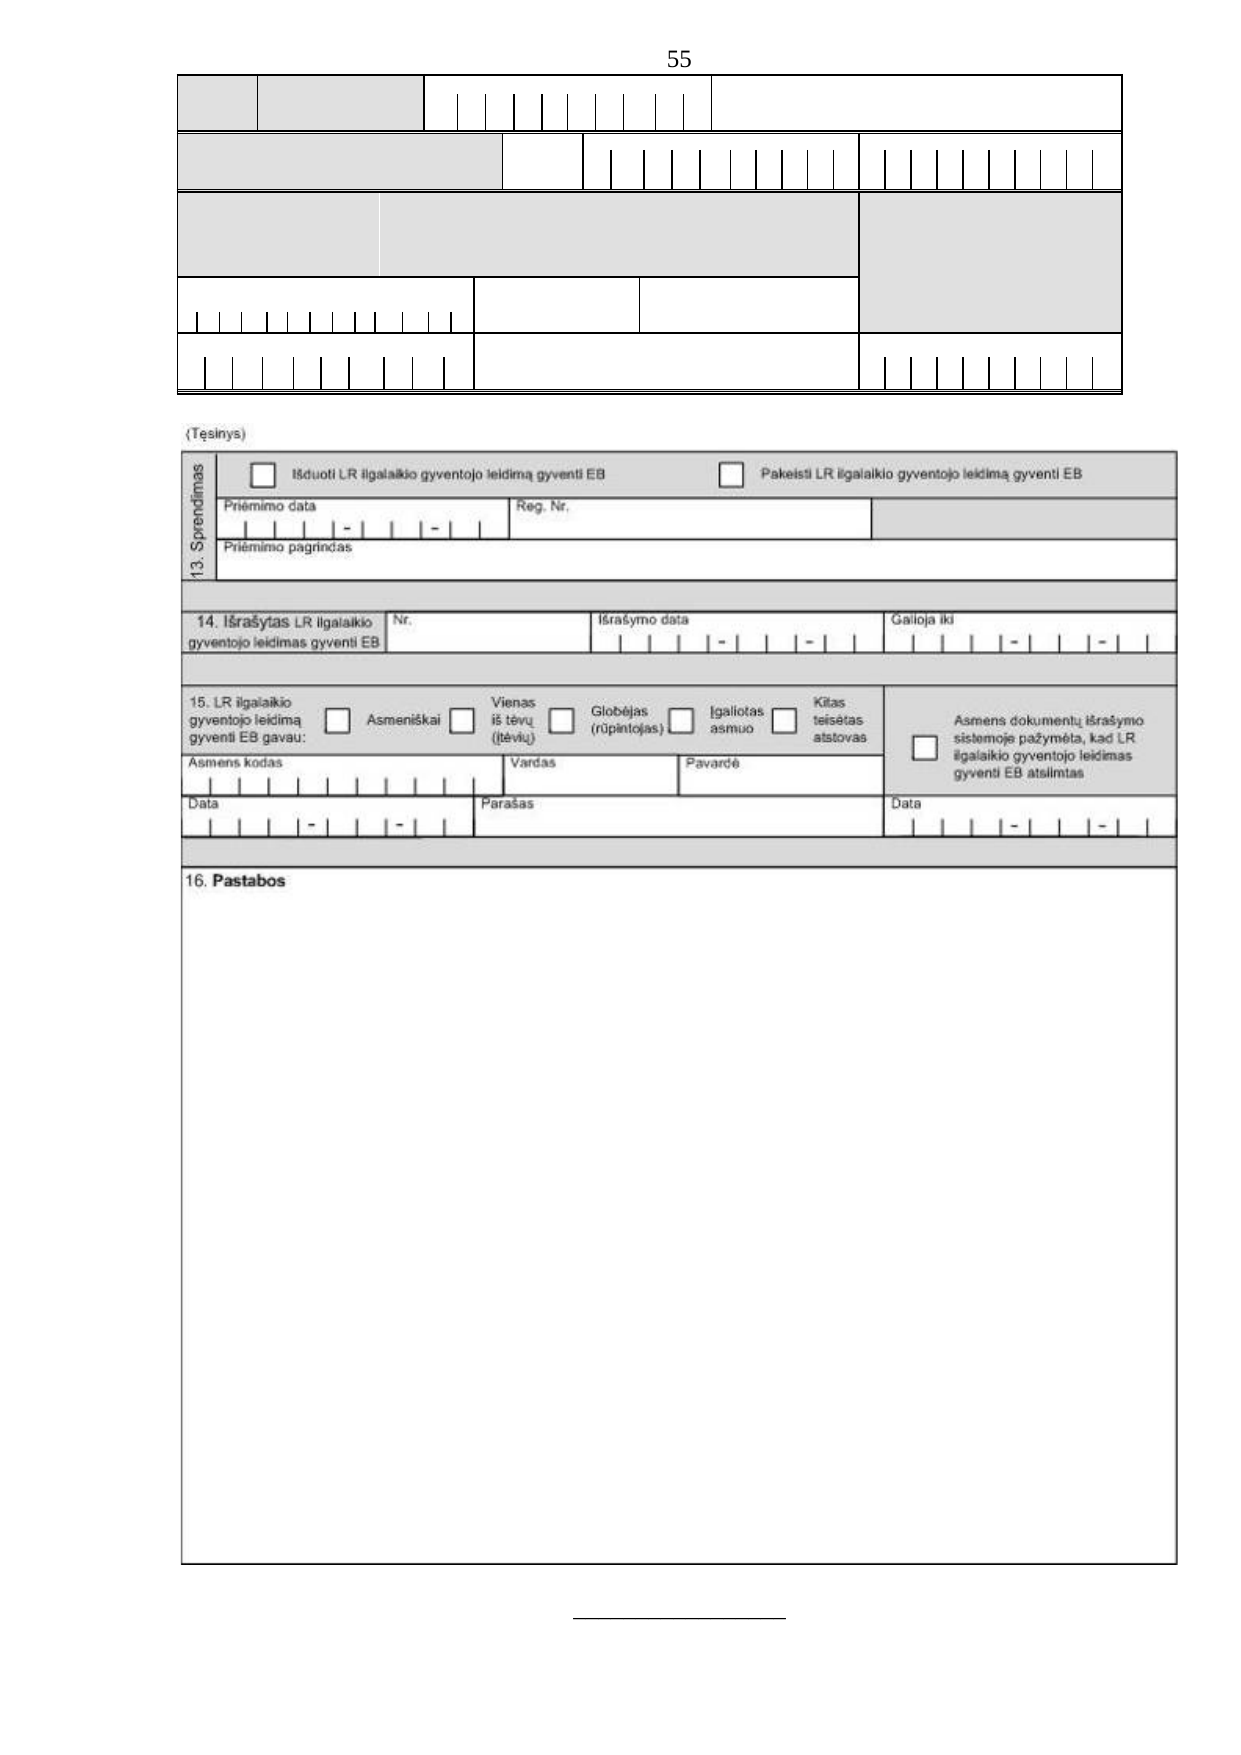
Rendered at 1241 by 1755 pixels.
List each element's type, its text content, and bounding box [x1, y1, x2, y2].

table_cell [656, 94, 683, 130]
table_cell [206, 357, 232, 388]
table_cell □[] Vieno iš tėvų (įtėvių) [380, 193, 518, 276]
table_cell – [701, 150, 730, 189]
table_cell [220, 312, 241, 332]
table_cell [486, 94, 513, 130]
table_cell [413, 357, 443, 388]
table_cell [350, 357, 383, 388]
table_cell [584, 150, 610, 189]
table_cell [288, 312, 309, 332]
table_cell [1016, 150, 1040, 189]
table_cell [322, 357, 348, 388]
table_cell [938, 150, 962, 189]
table_cell [596, 94, 623, 130]
table_cell [242, 312, 266, 332]
table_cell [198, 312, 219, 332]
table_cell Vardas [475, 278, 639, 332]
table_cell [834, 150, 858, 189]
table_cell Parašas [712, 76, 1121, 130]
table_cell □[] Įgaliotas asmuo [644, 193, 756, 276]
table_cell Pavardė [640, 278, 858, 332]
table_cell [990, 357, 1014, 388]
table_cell [938, 357, 962, 388]
table_cell [425, 94, 457, 130]
table_cell – [964, 150, 988, 189]
table_cell Data [178, 334, 473, 357]
table_cell [263, 357, 293, 388]
table_cell [860, 150, 884, 189]
table_cell [912, 150, 936, 189]
table_cell [452, 312, 473, 332]
table_header 13. Sprendimas [178, 76, 257, 130]
table_cell [645, 150, 671, 189]
table_cell [515, 94, 541, 130]
table_cell Išrašymo data [584, 134, 858, 150]
table_cell [376, 312, 402, 332]
table_cell [1093, 357, 1121, 388]
table_cell [429, 312, 450, 332]
table_cell – [1041, 357, 1066, 388]
table_cell [258, 76, 423, 130]
table_cell [860, 357, 884, 388]
table_cell [886, 150, 910, 189]
table_cell [568, 94, 595, 130]
table_cell □[] Asmens dokumentų išrašymo sistemoje pažymėta, kad LR ilgalaikio gyventojo leidimas gyventi ES atsiimtas [860, 193, 1121, 332]
table_cell [757, 150, 781, 189]
table_cell □[] Asmeniškai [258, 193, 379, 276]
table_cell [1093, 150, 1121, 189]
table_cell [458, 94, 485, 130]
table_cell – [294, 357, 320, 388]
table_cell [1067, 150, 1092, 189]
table_cell – [964, 357, 988, 388]
table_cell – [1041, 150, 1066, 189]
table_cell [403, 312, 428, 332]
table_cell 15. LR ilgalaikio gyventojo leidimą gyventi ES gavau: [178, 193, 258, 276]
text _________________ [177, 1593, 1181, 1622]
table_cell [673, 150, 699, 189]
table_cell [886, 357, 910, 388]
table_cell Data [425, 76, 711, 94]
table_cell Data [860, 334, 1121, 357]
table_cell [731, 150, 755, 189]
table_cell – [543, 94, 567, 130]
table_cell [311, 312, 332, 332]
table_cell [1016, 357, 1040, 388]
table_cell [445, 357, 473, 388]
table_cell [912, 357, 936, 388]
table_cell [333, 312, 354, 332]
table_cell [808, 150, 833, 189]
table_cell [1067, 357, 1092, 388]
table_cell [356, 312, 374, 332]
table_cell – [783, 150, 807, 189]
table_cell Asmens kodas [178, 278, 473, 312]
table_cell Galioja iki [860, 134, 1121, 150]
table_cell – [624, 94, 655, 130]
table_cell [990, 150, 1014, 189]
table_cell [233, 357, 262, 388]
table_cell Parašas [475, 334, 858, 388]
table_cell [178, 357, 204, 388]
table_cell □[] Globėjas (rūpintojas) [518, 193, 644, 276]
table_cell [612, 150, 643, 189]
table_cell [684, 94, 711, 130]
table_cell Nr. [503, 134, 582, 189]
table_cell – [385, 357, 412, 388]
table_cell 14. Išrašytas LR ilgalaikio gyventojo leidimas gyventi ES [178, 134, 502, 189]
table_cell [268, 312, 287, 332]
table_cell □[] Kitas teisėtas atstovas [756, 193, 858, 276]
table_cell [178, 312, 196, 332]
